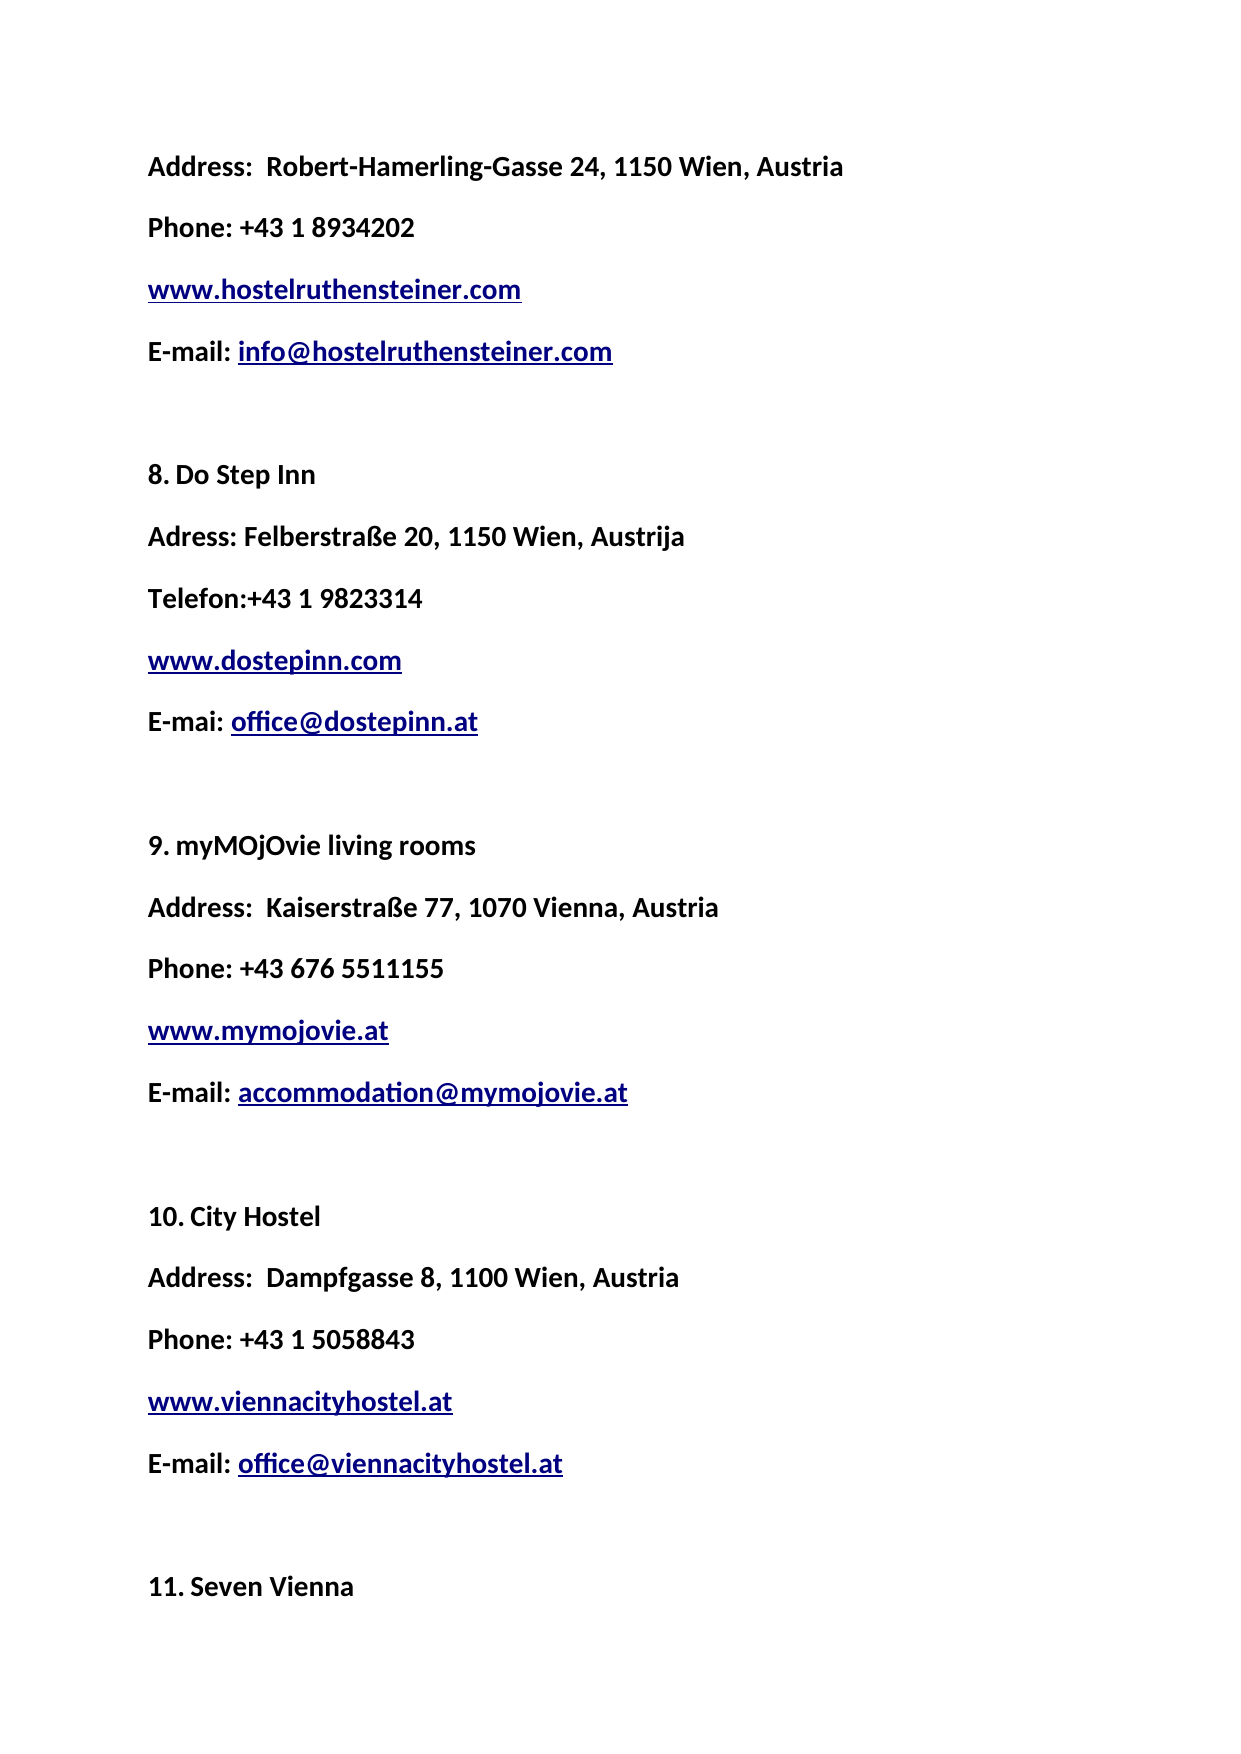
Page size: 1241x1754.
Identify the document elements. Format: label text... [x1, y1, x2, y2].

text www.mymojovie.at [148, 1012, 1093, 1048]
text 9. myMOjOvie living rooms [148, 827, 1093, 863]
text Adress: Felberstraße 20, 1150 Wien, Austrija [148, 518, 1093, 554]
text Phone: +43 1 8934202 [148, 209, 1093, 245]
text www.viennacityhostel.at [148, 1383, 1093, 1419]
text www.hostelruthensteiner.com [148, 271, 1093, 307]
text Address: Kaiserstraße 77, 1070 Vienna, Austria [148, 889, 1093, 924]
text Address: Robert-Hamerling-Gasse 24, 1150 Wien, Austria [148, 148, 1093, 183]
text 10. City Hostel [148, 1198, 1093, 1233]
text E-mail: accommodation@mymojovie.at [148, 1074, 1093, 1110]
text 8. Do Step Inn [148, 456, 1093, 492]
text Phone: +43 676 5511155 [148, 951, 1093, 986]
text 11. Seven Vienna [148, 1568, 1093, 1604]
text E-mai: office@dostepinn.at [148, 703, 1093, 739]
text E-mail: info@hostelruthensteiner.com [148, 333, 1093, 368]
text Telefon:+43 1 9823314 [148, 580, 1093, 616]
text Phone: +43 1 5058843 [148, 1321, 1093, 1357]
text www.dostepinn.com [148, 642, 1093, 677]
text E-mail: office@viennacityhostel.at [148, 1445, 1093, 1480]
text Address: Dampfgasse 8, 1100 Wien, Austria [148, 1259, 1093, 1295]
